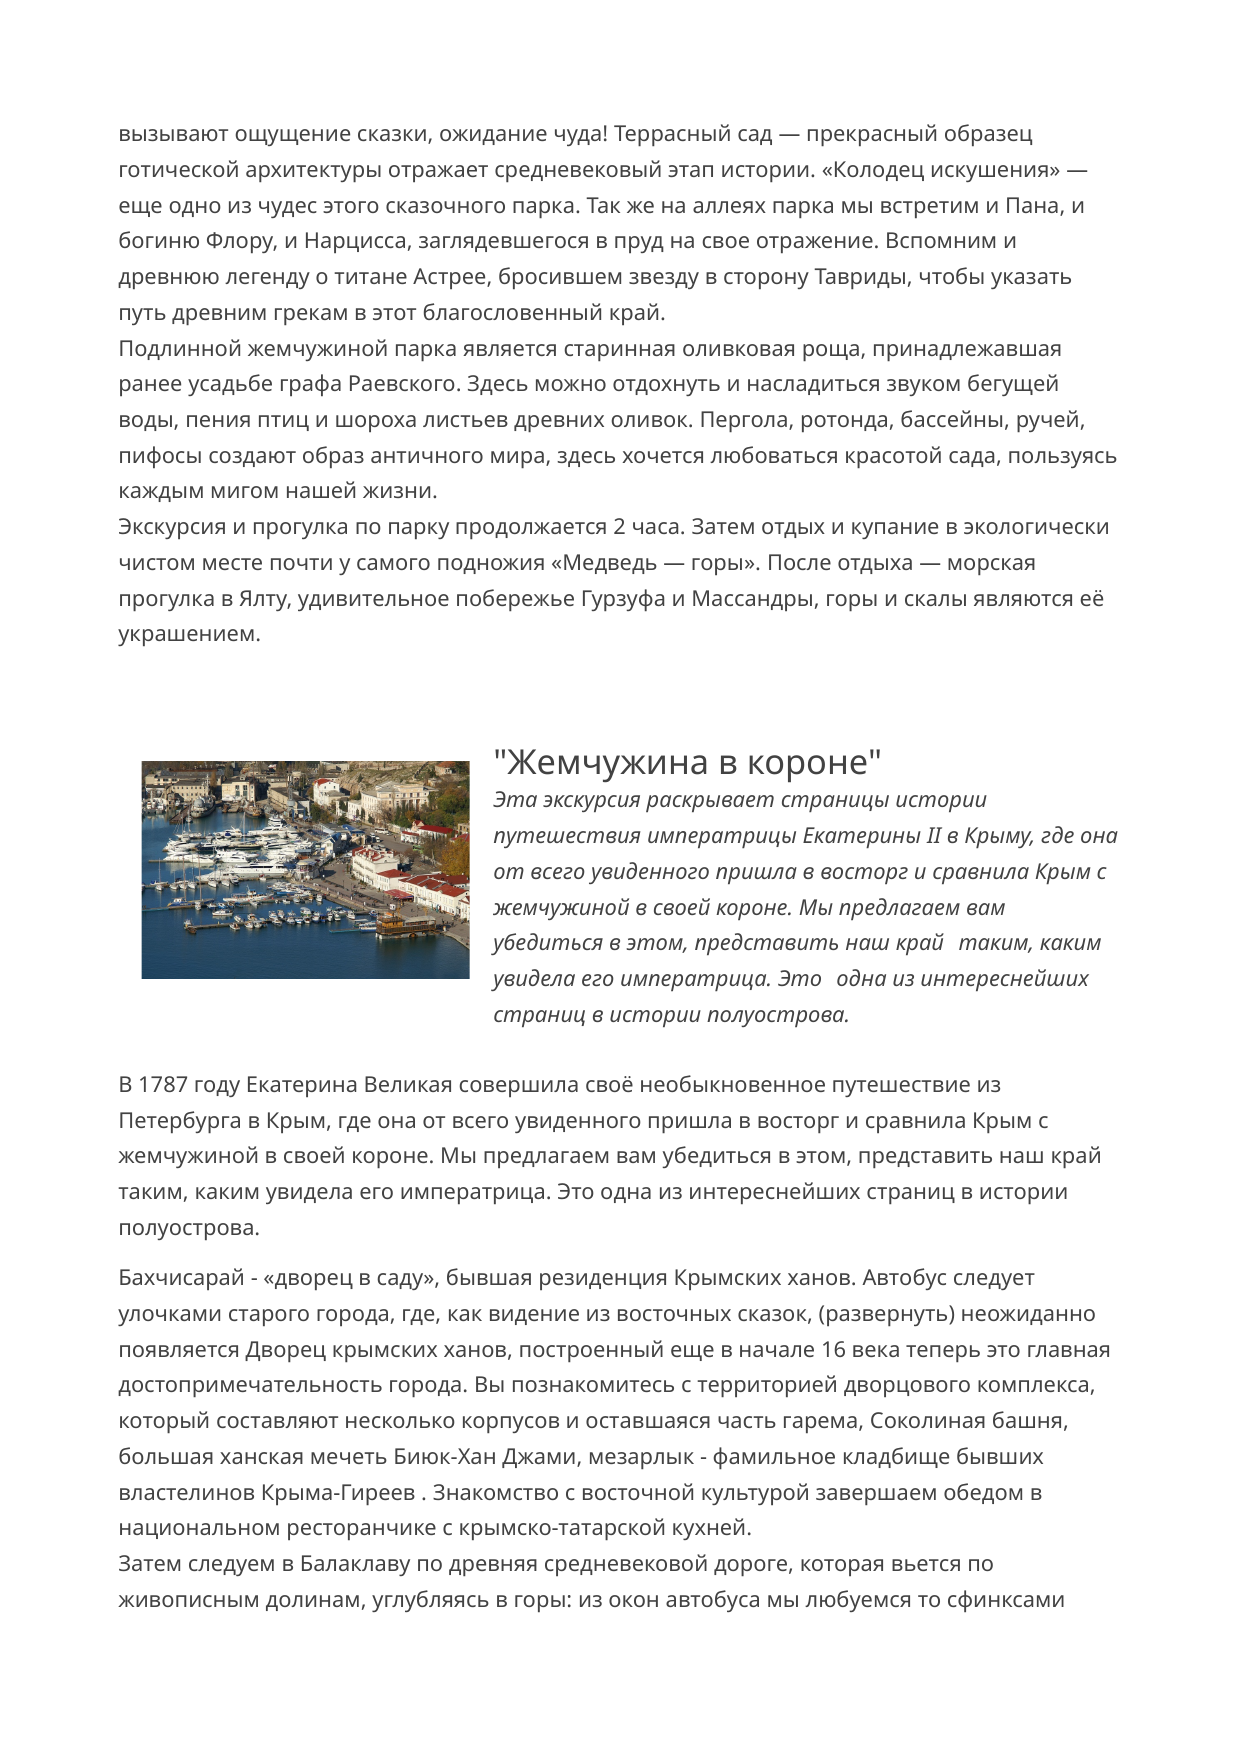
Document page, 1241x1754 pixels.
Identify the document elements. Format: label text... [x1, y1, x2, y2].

subtitle "Жемчужина в короне" [118, 738, 1122, 784]
text В 1787 году Екатерина Великая совершила своё необыкновенное путешествие из Петербурга в Крым, где она от всего увиденного пришла в восторг и сравнила Крым с жемчужиной в своей короне. Мы предлагаем вам убедиться в этом, представить наш край таким, каким увидела его императрица. Это одна из интереснейших страниц в истории полуострова. [118, 1069, 1122, 1242]
text Затем следуем в Балаклаву по древняя средневековой дороге, которая вьется по живописным долинам, углубляясь в горы: из окон автобуса мы любуемся то сфинксами [118, 1548, 1122, 1614]
text Экскурсия и прогулка по парку продолжается 2 часа. Затем отдых и купание в экологически чистом месте почти у самого подножия «Медведь — горы». После отдыха — морская прогулка в Ялту, удивительное побережье Гурзуфа и Массандры, горы и скалы являются её украшением. [118, 511, 1122, 648]
picture [141, 761, 470, 979]
text Бахчисарай - «дворец в саду», бывшая резиденция Крымских ханов. Автобус следует улочками старого города, где, как видение из восточных сказок, (развернуть) неожиданно появляется Дворец крымских ханов, построенный еще в начале 16 века теперь это главная достопримечательность города. Вы познакомитесь с территорией дворцового комплекса, который составляют несколько корпусов и оставшаяся часть гарема, Соколиная башня, большая ханская мечеть Биюк-Хан Джами, мезарлык - фамильное кладбище бывших властелинов Крыма-Гиреев . Знакомство с восточной культурой завершаем обедом в национальном ресторанчике с крымско-татарской кухней. [118, 1262, 1122, 1542]
text Эта экскурсия раскрывает страницы истории путешествия императрицы Екатерины II в Крыму, где она от всего увиденного пришла в восторг и сравнила Крым с жемчужиной в своей короне. Мы предлагаем вам убедиться в этом, представить наш край таким, каким увидела его императрица. Это одна из интереснейших страниц в истории полуострова. [118, 784, 1122, 1029]
text Подлинной жемчужиной парка является старинная оливковая роща, принадлежавшая ранее усадьбе графа Раевского. Здесь можно отдохнуть и насладиться звуком бегущей воды, пения птиц и шороха листьев древних оливок. Пергола, ротонда, бассейны, ручей, пифосы создают образ античного мира, здесь хочется любоваться красотой сада, пользуясь каждым мигом нашей жизни. [118, 332, 1122, 505]
text вызывают ощущение сказки, ожидание чуда! Террасный сад — прекрасный образец готической архитектуры отражает средневековый этап истории. «Колодец искушения» — еще одно из чудес этого сказочного парка. Так же на аллеях парка мы встретим и Пана, и богиню Флору, и Нарцисса, заглядевшегося в пруд на свое отражение. Вспомним и древнюю легенду о титане Астрее, бросившем звезду в сторону Тавриды, чтобы указать путь древним грекам в этот благословенный край. [118, 118, 1122, 327]
